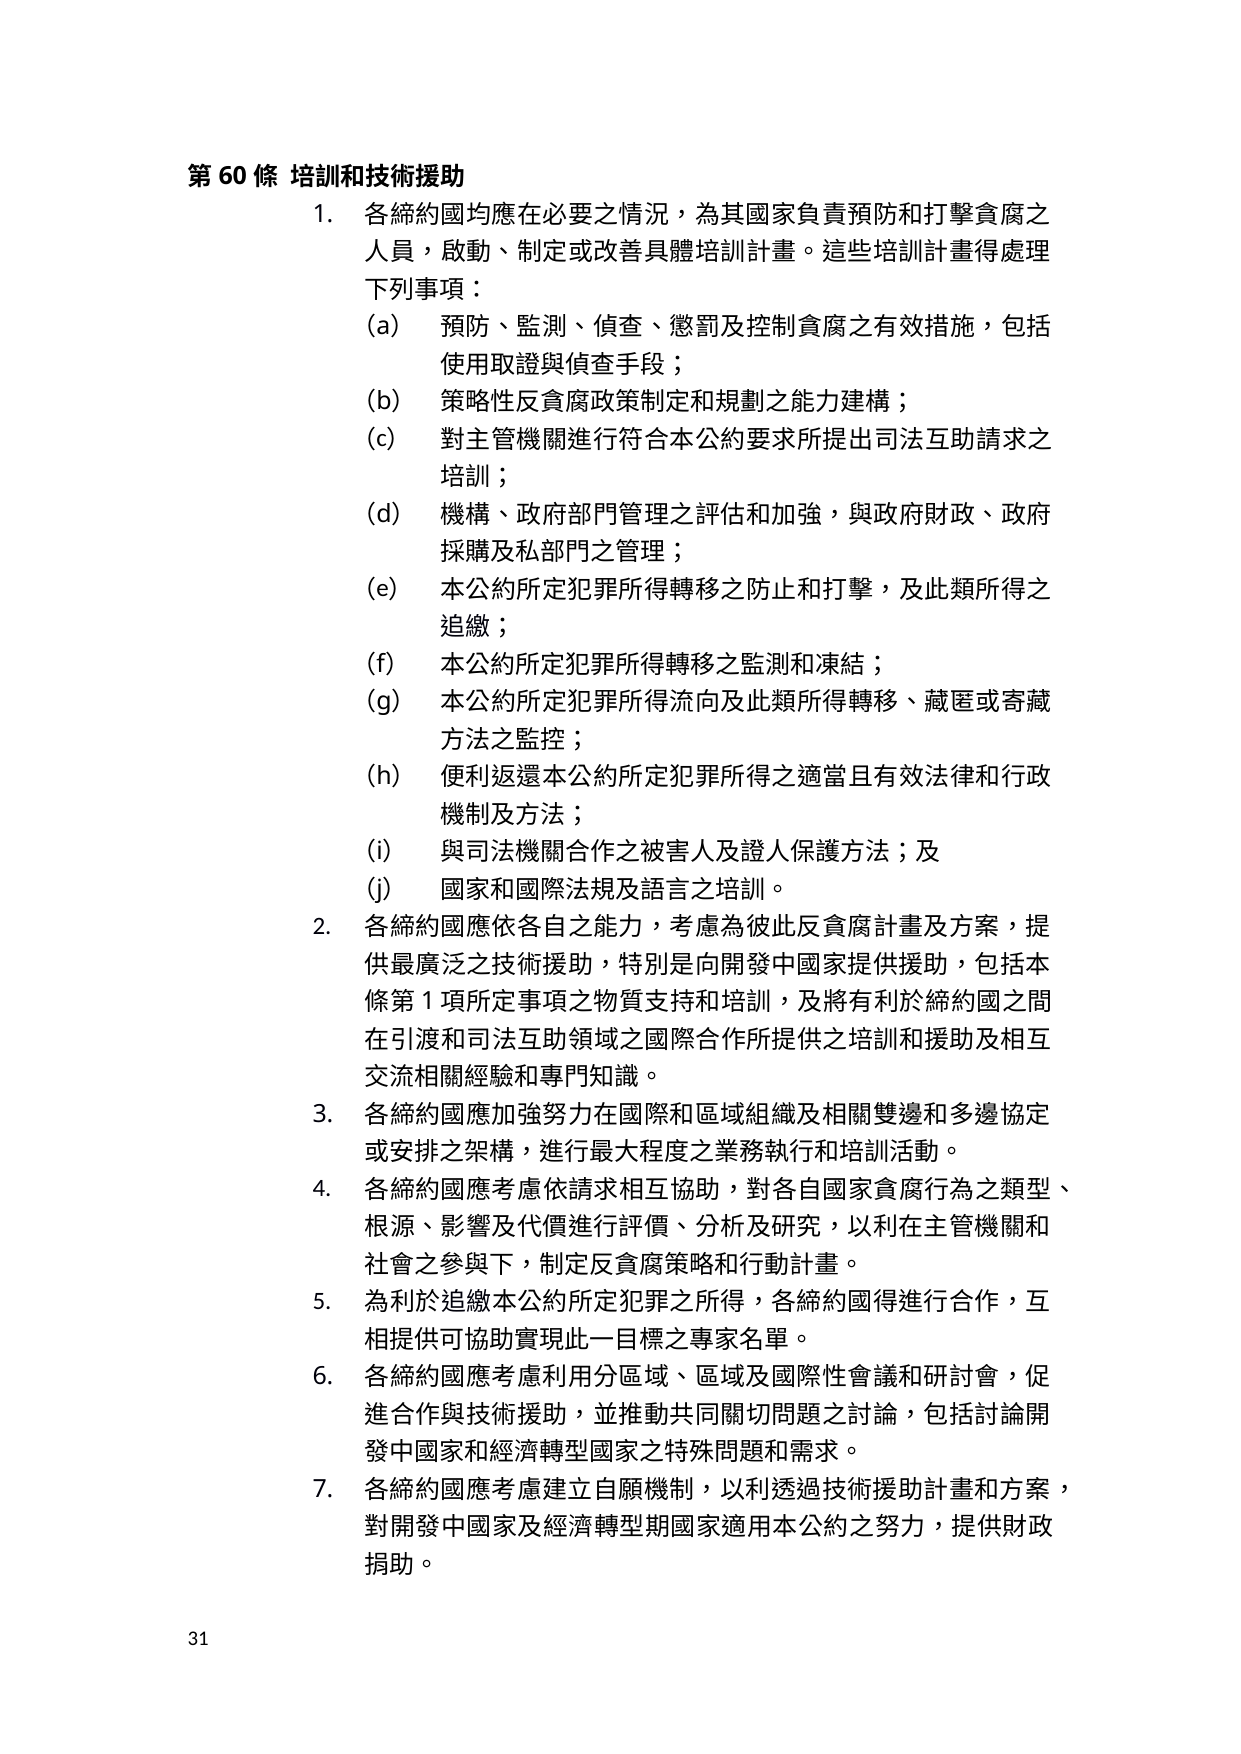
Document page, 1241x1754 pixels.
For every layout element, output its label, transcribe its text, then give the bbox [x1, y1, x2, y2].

list 本公約所定犯罪所得流向及此類所得轉移、藏匿或寄藏方法之監控； [351, 675, 1053, 750]
list 便利返還本公約所定犯罪所得之適當且有效法律和行政機制及方法； [351, 750, 1053, 825]
list 各締約國應依各自之能力，考慮為彼此反貪腐計畫及方案，提供最廣泛之技術援助，特別是向開發中國家提供援助，包括本條第1項所定事項之物質支持和培訓，及將有利於締約國之間在引渡和司法互助領域之國際合作所提供之培訓和援助及相互交流相關經驗和專門知識。 [312, 900, 1053, 1087]
text 第 60 條 培訓和技術援助 [187, 150, 1053, 187]
list 預防、監測、偵查、懲罰及控制貪腐之有效措施，包括使用取證與偵查手段； [351, 300, 1053, 375]
list 國家和國際法規及語言之培訓。 [351, 862, 1053, 900]
list 各締約國應加強努力在國際和區域組織及相關雙邊和多邊協定或安排之架構，進行最大程度之業務執行和培訓活動。 [312, 1087, 1053, 1162]
list 機構、政府部門管理之評估和加強，與政府財政、政府採購及私部門之管理； [351, 487, 1053, 562]
list 為利於追繳本公約所定犯罪之所得，各締約國得進行合作，互相提供可協助實現此一目標之專家名單。 [312, 1275, 1053, 1350]
list 各締約國應考慮建立自願機制，以利透過技術援助計畫和方案，對開發中國家及經濟轉型期國家適用本公約之努力，提供財政捐助。 [312, 1462, 1053, 1575]
list 策略性反貪腐政策制定和規劃之能力建構； [351, 375, 1053, 412]
list 本公約所定犯罪所得轉移之防止和打擊，及此類所得之追繳； [351, 562, 1053, 637]
list 與司法機關合作之被害人及證人保護方法；及 [351, 825, 1053, 862]
list 對主管機關進行符合本公約要求所提出司法互助請求之培訓； [351, 412, 1053, 487]
list 各締約國應考慮利用分區域、區域及國際性會議和研討會，促進合作與技術援助，並推動共同關切問題之討論，包括討論開發中國家和經濟轉型國家之特殊問題和需求。 [312, 1350, 1053, 1462]
list 各締約國均應在必要之情況，為其國家負責預防和打擊貪腐之人員，啟動、制定或改善具體培訓計畫。這些培訓計畫得處理下列事項： [312, 187, 1053, 300]
list 本公約所定犯罪所得轉移之監測和凍結； [351, 637, 1053, 675]
list 各締約國應考慮依請求相互協助，對各自國家貪腐行為之類型、根源、影響及代價進行評價、分析及研究，以利在主管機關和社會之參與下，制定反貪腐策略和行動計畫。 [312, 1162, 1053, 1275]
